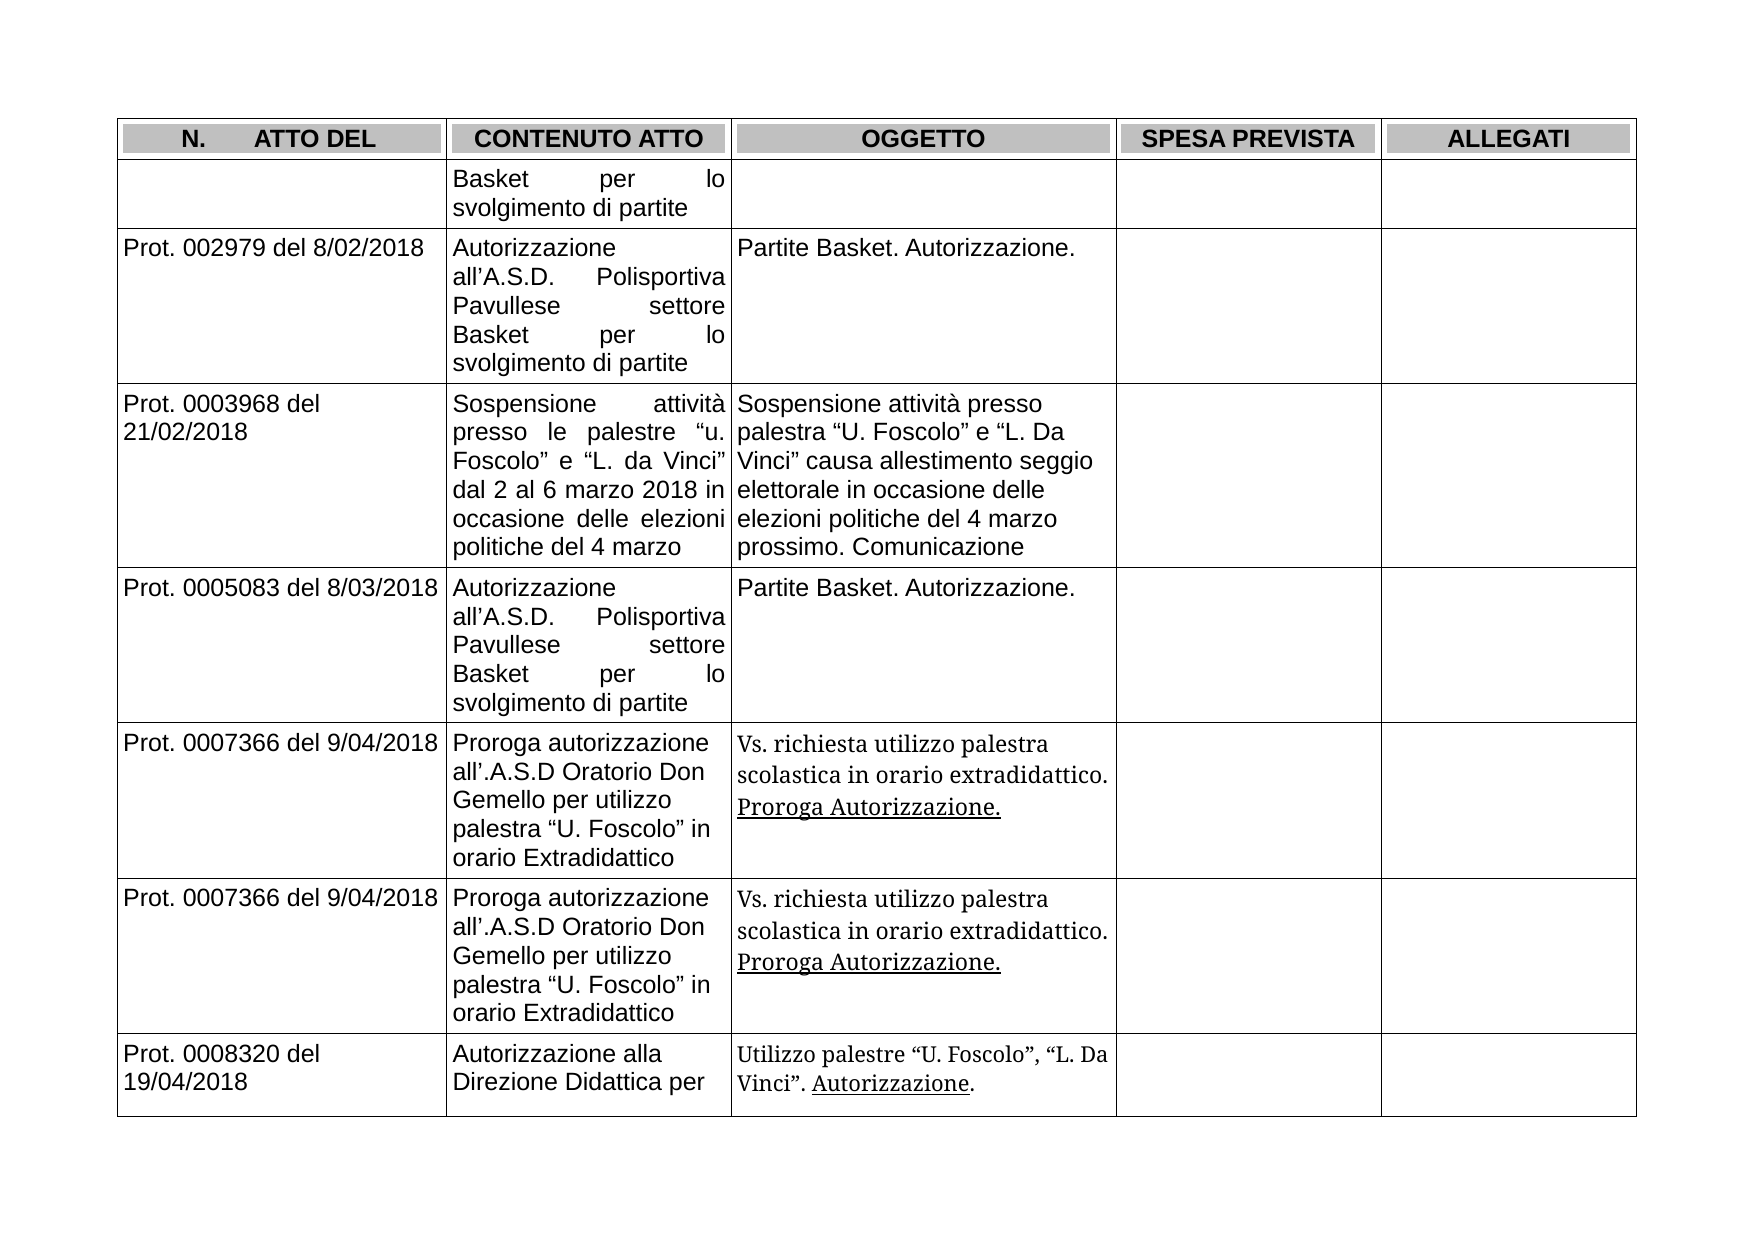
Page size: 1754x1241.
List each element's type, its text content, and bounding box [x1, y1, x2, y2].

table_cell Proroga autorizzazione all’.A.S.D Oratorio Don Gemello per utilizzo palestra “U. Foscolo” in orario Extradidattico [447, 723, 731, 877]
table_header SPESA PREVISTA [1117, 119, 1381, 158]
table_cell [1382, 568, 1636, 722]
table_cell [1117, 723, 1381, 877]
table_cell [1117, 1034, 1381, 1116]
table_header N. ATTO DEL [118, 119, 446, 158]
table_cell Partite Basket. Autorizzazione. [732, 568, 1116, 722]
table_cell Partite Basket. Autorizzazione. [732, 229, 1116, 383]
table_cell Prot. 002979 del 8/02/2018 [118, 229, 446, 383]
table_cell [1382, 384, 1636, 567]
table_cell Basket per lo svolgimento di partite [447, 160, 731, 227]
table_cell [1117, 568, 1381, 722]
table_cell Prot. 0008320 del 19/04/2018 [118, 1034, 446, 1116]
table_header ALLEGATI [1382, 119, 1636, 158]
table_cell Autorizzazione alla Direzione Didattica per [447, 1034, 731, 1116]
table_cell [1382, 879, 1636, 1033]
table_cell Prot. 0007366 del 9/04/2018 [118, 879, 446, 1033]
table_cell [1117, 160, 1381, 227]
table_cell Sospensione attività presso le palestre “u. Foscolo” e “L. da Vinci” dal 2 al 6 marzo 2018 in occasione delle elezioni politiche del 4 marzo [447, 384, 731, 567]
table_cell [732, 160, 1116, 227]
table_cell [1382, 160, 1636, 227]
table_cell [1117, 879, 1381, 1033]
table_cell Prot. 0007366 del 9/04/2018 [118, 723, 446, 877]
table_header CONTENUTO ATTO [447, 119, 731, 158]
table_cell Autorizzazione all’A.S.D. Polisportiva Pavullese settore Basket per lo svolgimento di partite [447, 568, 731, 722]
table_cell Vs. richiesta utilizzo palestra scolastica in orario extradidattico. Proroga Autorizzazione. [732, 879, 1116, 1033]
table_cell Utilizzo palestre “U. Foscolo”, “L. Da Vinci”. Autorizzazione. [732, 1034, 1116, 1116]
table_cell [1382, 229, 1636, 383]
table_cell [1382, 1034, 1636, 1116]
table_cell Proroga autorizzazione all’.A.S.D Oratorio Don Gemello per utilizzo palestra “U. Foscolo” in orario Extradidattico [447, 879, 731, 1033]
table_cell Prot. 0005083 del 8/03/2018 [118, 568, 446, 722]
table_header OGGETTO [732, 119, 1116, 158]
table_cell [118, 160, 446, 227]
table_cell Autorizzazione all’A.S.D. Polisportiva Pavullese settore Basket per lo svolgimento di partite [447, 229, 731, 383]
table_cell [1117, 229, 1381, 383]
table_cell [1382, 723, 1636, 877]
table_cell Prot. 0003968 del 21/02/2018 [118, 384, 446, 567]
table_cell [1117, 384, 1381, 567]
table_cell Vs. richiesta utilizzo palestra scolastica in orario extradidattico. Proroga Autorizzazione. [732, 723, 1116, 877]
table_cell Sospensione attività presso palestra “U. Foscolo” e “L. Da Vinci” causa allestimento seggio elettorale in occasione delle elezioni politiche del 4 marzo prossimo. Comunicazione [732, 384, 1116, 567]
